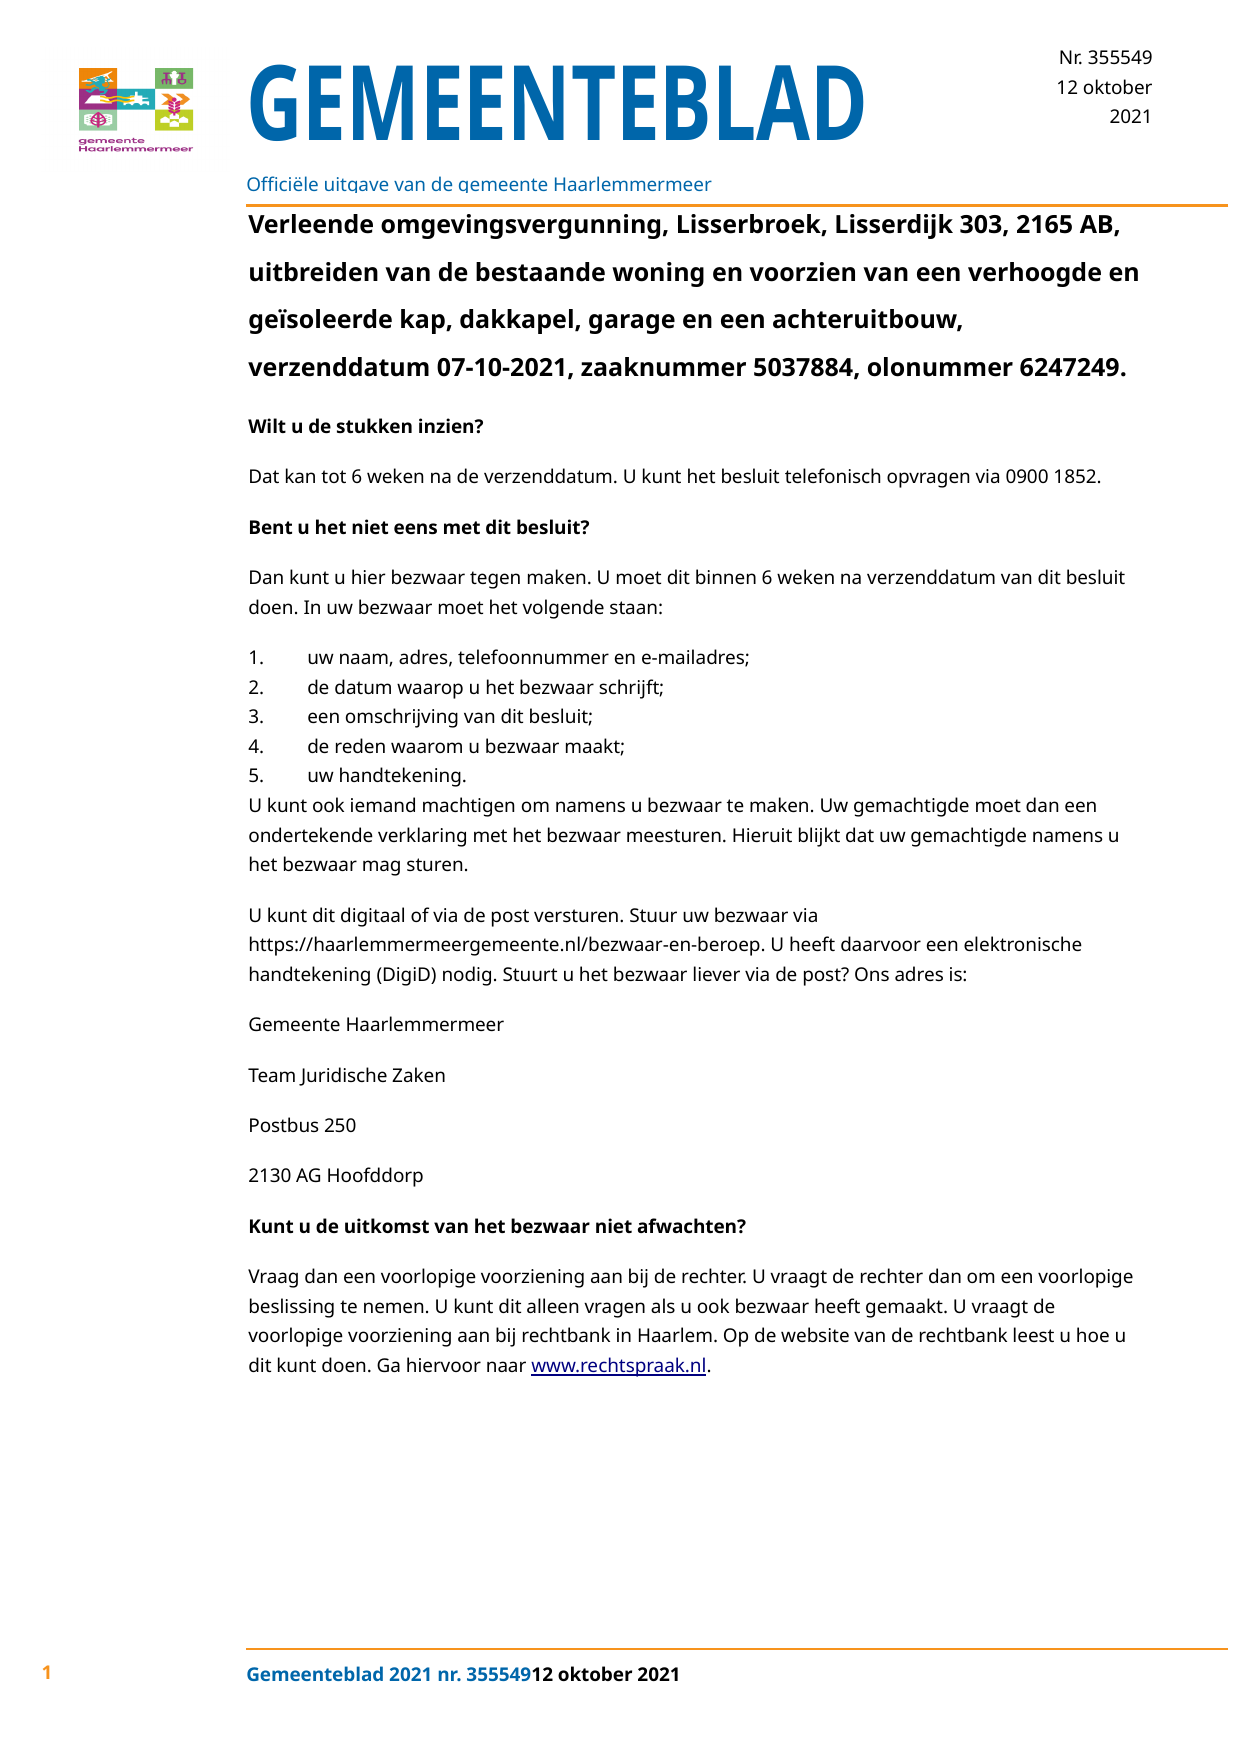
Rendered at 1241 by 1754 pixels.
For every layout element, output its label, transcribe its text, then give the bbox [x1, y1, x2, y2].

text Team Juridische Zaken [248, 1062, 1152, 1088]
text 2130 AG Hoofddorp [248, 1163, 1152, 1188]
text Postbus 250 [248, 1112, 1152, 1138]
text Vraag dan een voorlopige voorziening aan bij de rechter. U vraagt de rechter dan om een voorlopige beslissing te nemen. U kunt dit alleen vragen als u ook bezwaar heeft gemaakt. U vraagt de voorlopige voorziening aan bij rechtbank in Haarlem. Op de website van de rechtbank leest u hoe u dit kunt doen. Ga hiervoor naar www.rechtspraak.nl. [248, 1263, 1152, 1378]
list uw naam, adres, telefoonnummer en e-mailadres; [248, 644, 1152, 670]
text Wilt u de stukken inzien? [248, 413, 1152, 439]
text Dat kan tot 6 weken na de verzenddatum. U kunt het besluit telefonisch opvragen via 0900 1852. [248, 463, 1152, 489]
list de datum waarop u het bezwaar schrijft; [248, 674, 1152, 700]
text U kunt ook iemand machtigen om namens u bezwaar te maken. Uw gemachtigde moet dan een ondertekende verklaring met het bezwaar meesturen. Hieruit blijkt dat uw gemachtigde namens u het bezwaar mag sturen. [248, 792, 1152, 877]
list de reden waarom u bezwaar maakt; [248, 733, 1152, 759]
text Verleende omgevingsvergunning, Lisserbroek, Lisserdijk 303, 2165 AB, uitbreiden van de bestaande woning en voorzien van een verhoogde en geïsoleerde kap, dakkapel, garage en een achteruitbouw, verzenddatum 07-10-2021, zaaknummer 5037884, olonummer 6247249. [248, 207, 1152, 384]
list uw handtekening. [248, 763, 1152, 788]
list een omschrijving van dit besluit; [248, 703, 1152, 729]
text Bent u het niet eens met dit besluit? [248, 514, 1152, 540]
text Kunt u de uitkomst van het bezwaar niet afwachten? [248, 1213, 1152, 1239]
text U kunt dit digitaal of via de post versturen. Stuur uw bezwaar via https://haarlemmermeergemeente.nl/bezwaar-en-beroep. U heeft daarvoor een elektronische handtekening (DigiD) nodig. Stuurt u het bezwaar liever via de post? Ons adres is: [248, 902, 1152, 987]
picture [41, 47, 231, 172]
text Dan kunt u hier bezwaar tegen maken. U moet dit binnen 6 weken na verzenddatum van dit besluit doen. In uw bezwaar moet het volgende staan: [248, 564, 1152, 620]
text Gemeente Haarlemmermeer [248, 1011, 1152, 1037]
